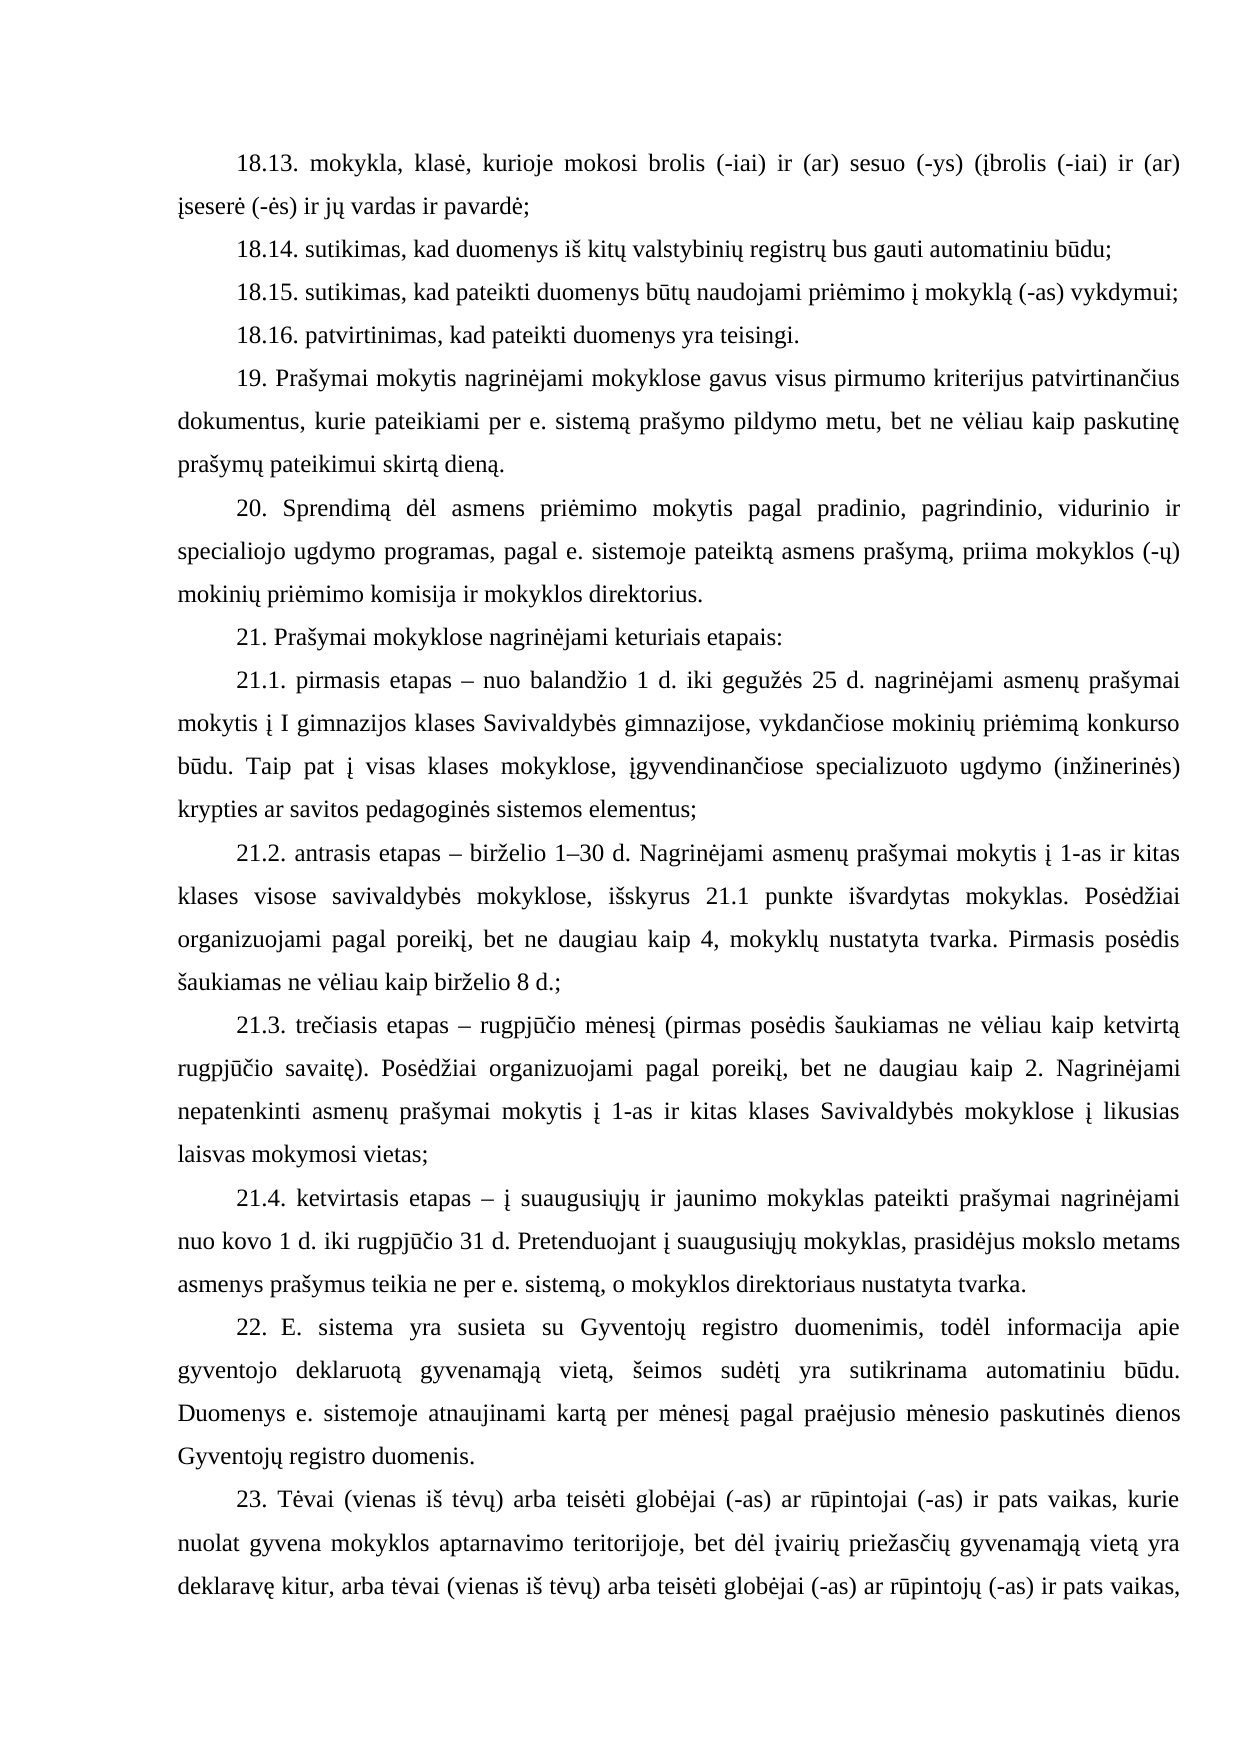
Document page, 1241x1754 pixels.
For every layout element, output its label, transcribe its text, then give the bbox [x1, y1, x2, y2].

text 18.13. mokykla, klasė, kurioje mokosi brolis (-iai) ir (ar) sesuo (-ys) (įbrolis (-iai) ir (ar) įseserė (-ės) ir jų vardas ir pavardė; [177, 148, 1181, 219]
text 22. E. sistema yra susieta su Gyventojų registro duomenimis, todėl informacija apie gyventojo deklaruotą gyvenamąją vietą, šeimos sudėtį yra sutikrinama automatiniu būdu. Duomenys e. sistemoje atnaujinami kartą per mėnesį pagal praėjusio mėnesio paskutinės dienos Gyventojų registro duomenis. [177, 1312, 1181, 1470]
text 18.15. sutikimas, kad pateikti duomenys būtų naudojami priėmimo į mokyklą (-as) vykdymui; [177, 277, 1181, 306]
text 20. Sprendimą dėl asmens priėmimo mokytis pagal pradinio, pagrindinio, vidurinio ir specialiojo ugdymo programas, pagal e. sistemoje pateiktą asmens prašymą, priima mokyklos (-ų) mokinių priėmimo komisija ir mokyklos direktorius. [177, 493, 1181, 608]
text 21. Prašymai mokyklose nagrinėjami keturiais etapais: [177, 622, 1181, 651]
text 21.4. ketvirtasis etapas – į suaugusiųjų ir jaunimo mokyklas pateikti prašymai nagrinėjami nuo kovo 1 d. iki rugpjūčio 31 d. Pretenduojant į suaugusiųjų mokyklas, prasidėjus mokslo metams asmenys prašymus teikia ne per e. sistemą, o mokyklos direktoriaus nustatyta tvarka. [177, 1183, 1181, 1298]
text 21.1. pirmasis etapas – nuo balandžio 1 d. iki gegužės 25 d. nagrinėjami asmenų prašymai mokytis į I gimnazijos klases Savivaldybės gimnazijose, vykdančiose mokinių priėmimą konkurso būdu. Taip pat į visas klases mokyklose, įgyvendinančiose specializuoto ugdymo (inžinerinės) krypties ar savitos pedagoginės sistemos elementus; [177, 665, 1181, 823]
text 18.14. sutikimas, kad duomenys iš kitų valstybinių registrų bus gauti automatiniu būdu; [177, 234, 1181, 263]
text 18.16. patvirtinimas, kad pateikti duomenys yra teisingi. [177, 320, 1181, 349]
text 21.3. trečiasis etapas – rugpjūčio mėnesį (pirmas posėdis šaukiamas ne vėliau kaip ketvirtą rugpjūčio savaitę). Posėdžiai organizuojami pagal poreikį, bet ne daugiau kaip 2. Nagrinėjami nepatenkinti asmenų prašymai mokytis į 1-as ir kitas klases Savivaldybės mokyklose į likusias laisvas mokymosi vietas; [177, 1010, 1181, 1168]
text 21.2. antrasis etapas – birželio 1–30 d. Nagrinėjami asmenų prašymai mokytis į 1-as ir kitas klases visose savivaldybės mokyklose, išskyrus 21.1 punkte išvardytas mokyklas. Posėdžiai organizuojami pagal poreikį, bet ne daugiau kaip 4, mokyklų nustatyta tvarka. Pirmasis posėdis šaukiamas ne vėliau kaip birželio 8 d.; [177, 838, 1181, 996]
text 23. Tėvai (vienas iš tėvų) arba teisėti globėjai (-as) ar rūpintojai (-as) ir pats vaikas, kurie nuolat gyvena mokyklos aptarnavimo teritorijoje, bet dėl įvairių priežasčių gyvenamąją vietą yra deklaravę kitur, arba tėvai (vienas iš tėvų) arba teisėti globėjai (-as) ar rūpintojų (-as) ir pats vaikas, [177, 1484, 1181, 1599]
text 19. Prašymai mokytis nagrinėjami mokyklose gavus visus pirmumo kriterijus patvirtinančius dokumentus, kurie pateikiami per e. sistemą prašymo pildymo metu, bet ne vėliau kaip paskutinę prašymų pateikimui skirtą dieną. [177, 363, 1181, 478]
